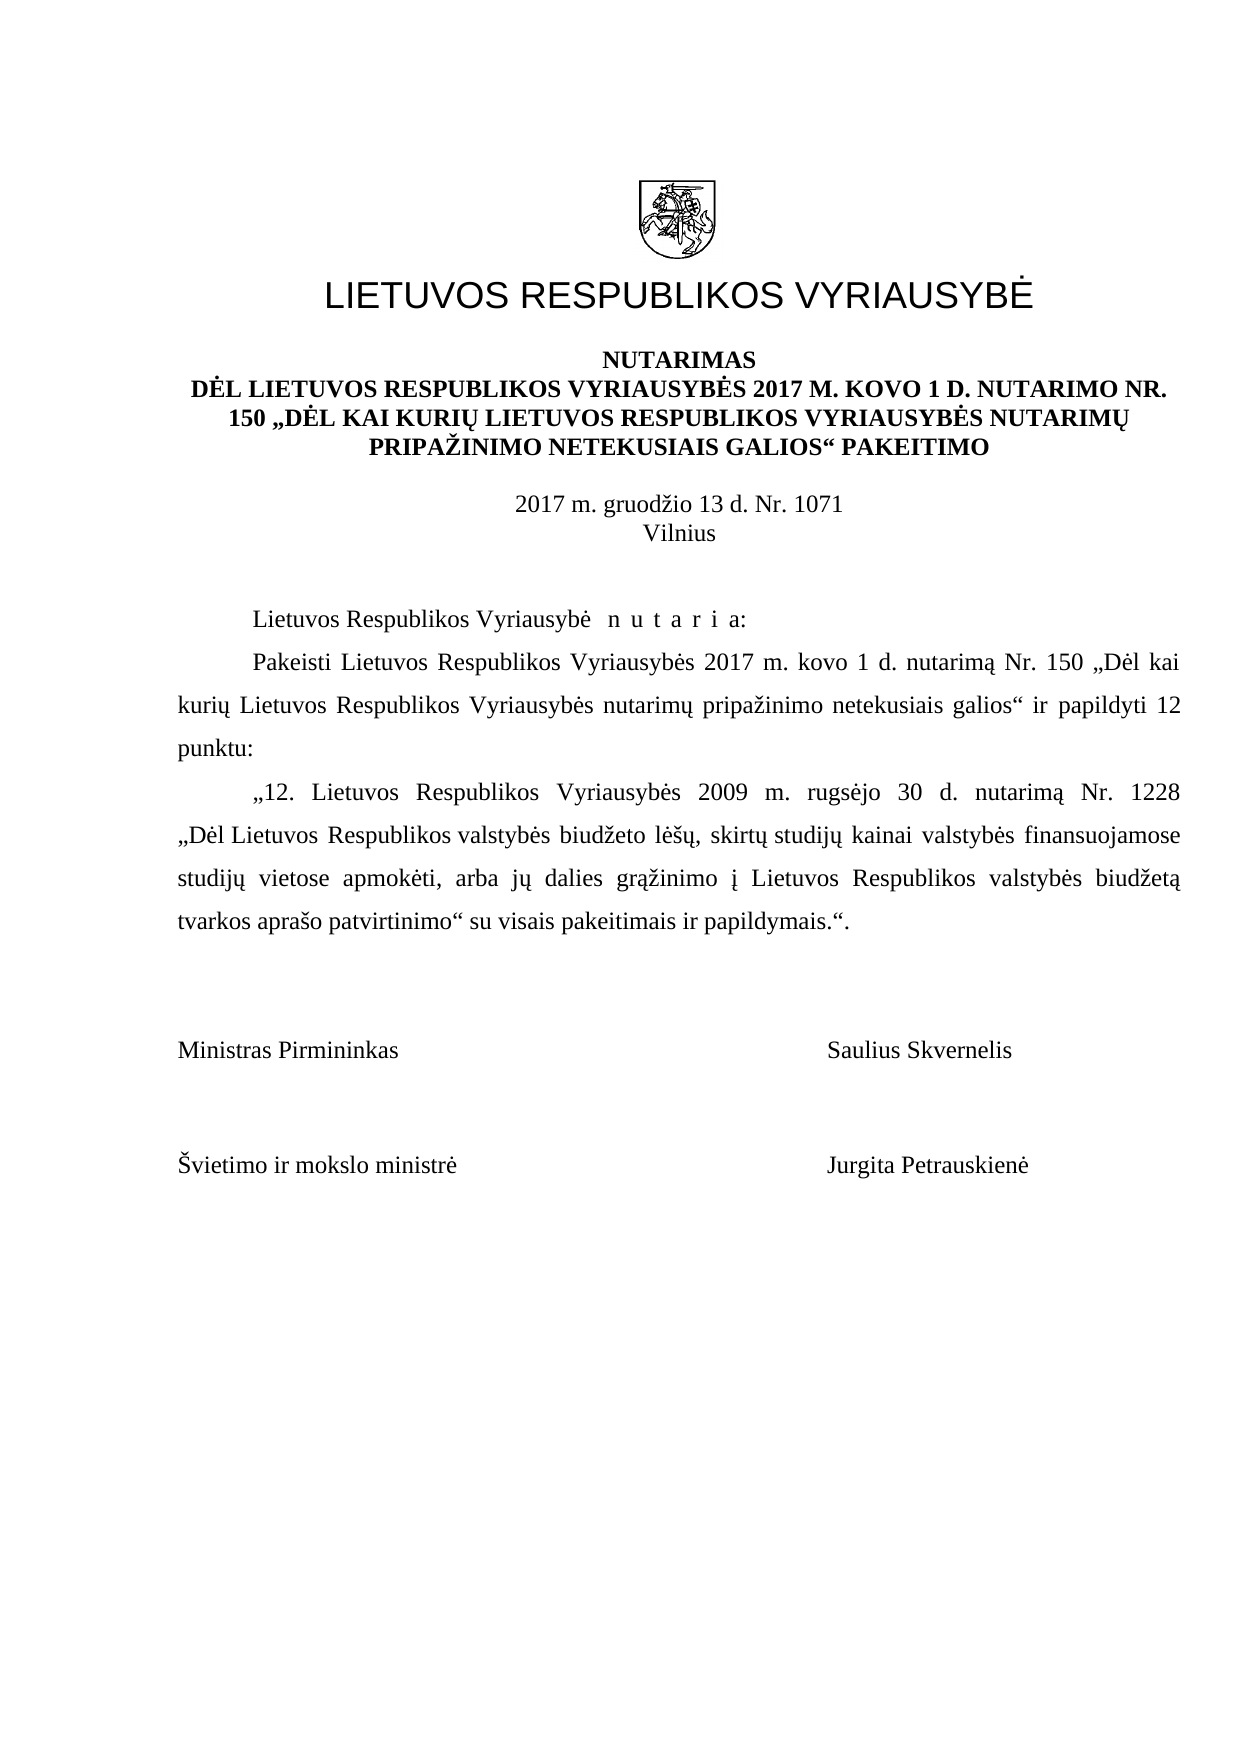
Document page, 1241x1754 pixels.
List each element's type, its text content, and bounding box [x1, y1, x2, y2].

text Vilnius [177, 518, 1181, 547]
text Švietimo ir mokslo ministrė Jurgita Petrauskienė [177, 1150, 1181, 1179]
text „12. Lietuvos Respublikos Vyriausybės 2009 m. rugsėjo 30 d. nutarimą Nr. 1228 „Dėl Lietuvos Respublikos valstybės biudžeto lėšų, skirtų studijų kainai valstybės finansuojamose studijų vietose apmokėti, arba jų dalies grąžinimo į Lietuvos Respublikos valstybės biudžetą tvarkos aprašo patvirtinimo“ su visais pakeitimais ir papildymais.“. [177, 777, 1181, 935]
text 2017 m. gruodžio 13 d. Nr. 1071 [177, 489, 1181, 518]
text Pakeisti Lietuvos Respublikos Vyriausybės 2017 m. kovo 1 d. nutarimą Nr. 150 „Dėl kai kurių Lietuvos Respublikos Vyriausybės nutarimų pripažinimo netekusiais galios“ ir papildyti 12 punktu: [177, 647, 1181, 762]
text Ministras Pirmininkas Saulius Skvernelis [177, 1035, 1181, 1064]
text DĖL LIETUVOS RESPUBLIKOS VYRIAUSYBĖS 2017 M. KOVO 1 D. NUTARIMO NR. 150 „DĖL KAI KURIŲ LIETUVOS RESPUBLIKOS VYRIAUSYBĖS NUTARIMŲ PRIPAŽINIMO NETEKUSIAIS GALIOS“ PAKEITIMO [177, 374, 1181, 460]
text Lietuvos Respublikos Vyriausybė [177, 273, 1181, 317]
text nutarimas [177, 345, 1181, 374]
text Lietuvos Respublikos Vyriausybė nutaria: [177, 604, 1181, 633]
